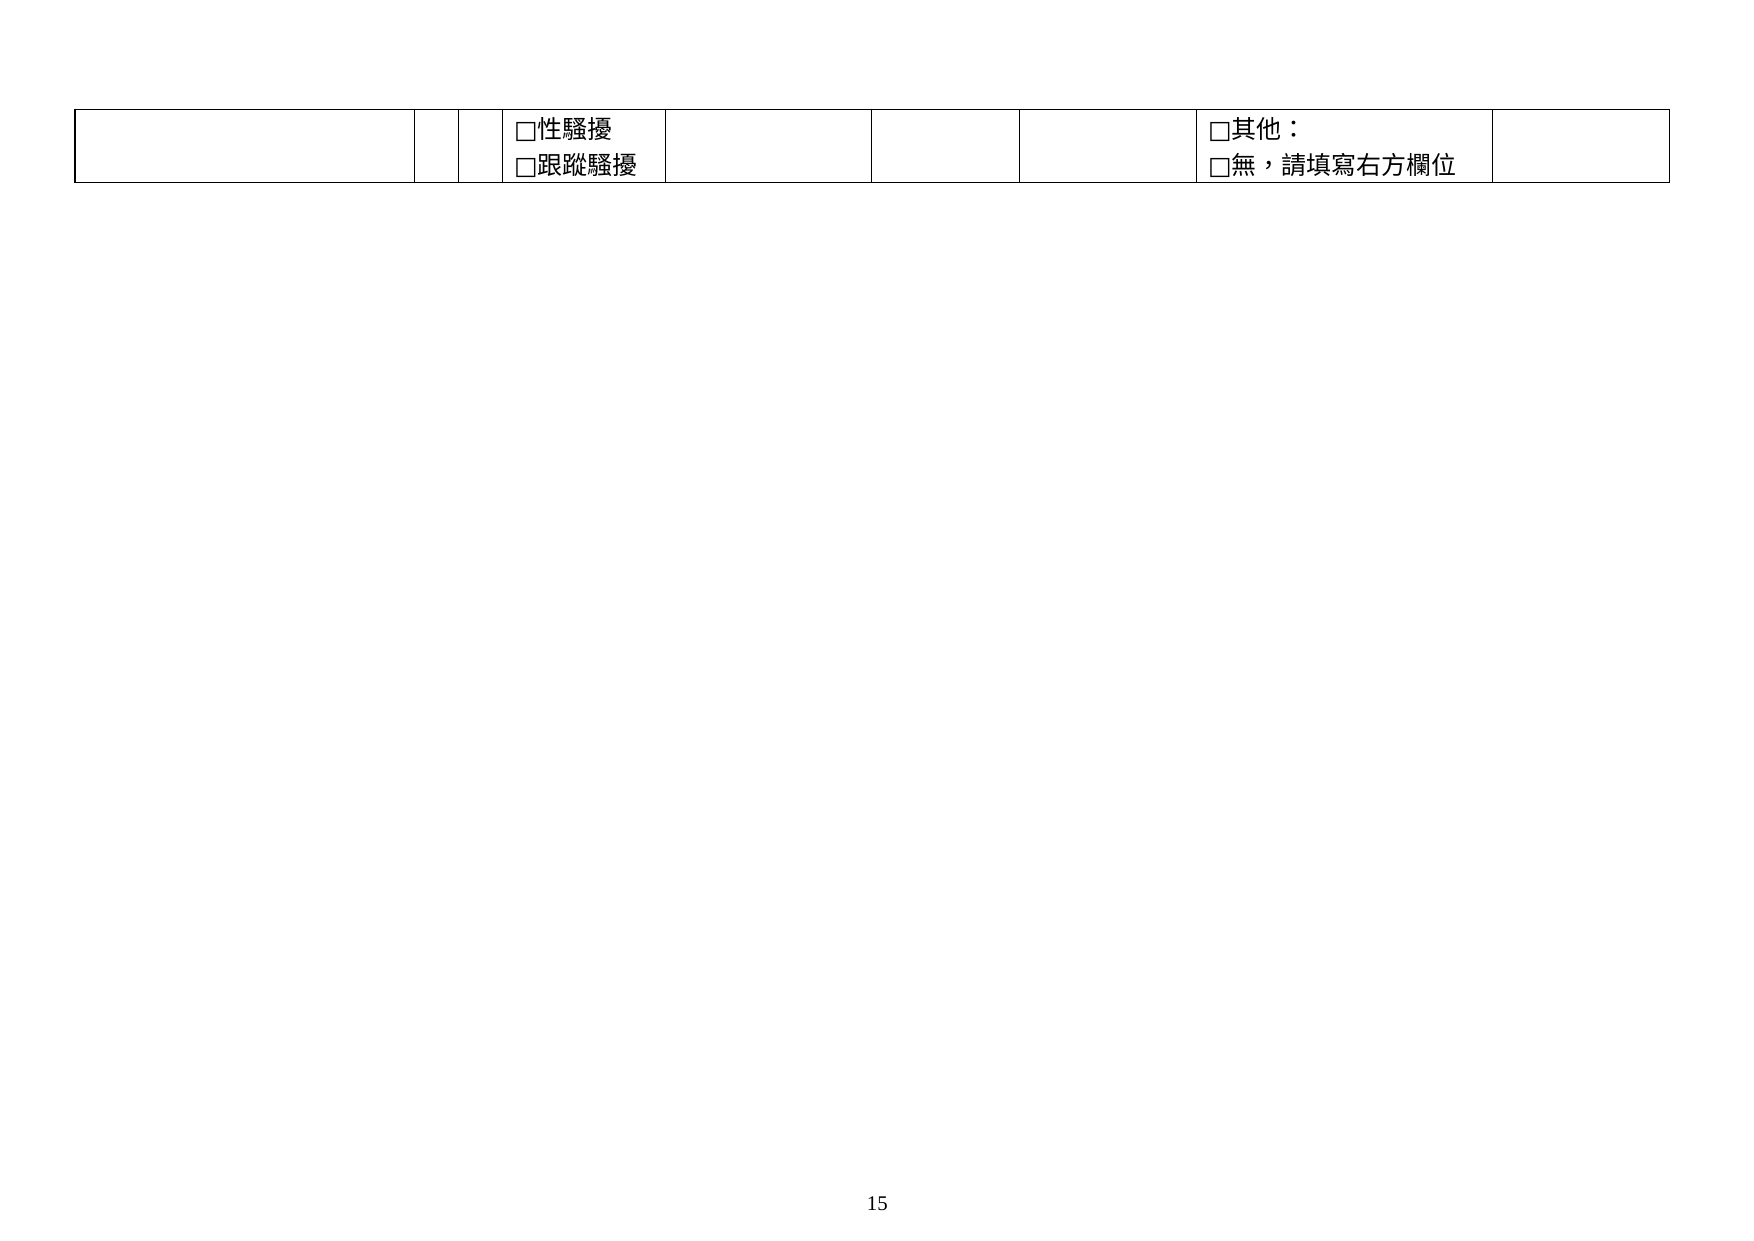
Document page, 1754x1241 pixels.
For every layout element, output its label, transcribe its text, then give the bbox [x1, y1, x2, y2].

table_cell [415, 110, 458, 182]
table_cell [666, 110, 871, 182]
table_cell [1020, 110, 1196, 182]
table_cell [76, 110, 414, 182]
table_cell [459, 110, 502, 182]
table_cell □其他： □無，請填寫右方欄位 [1197, 110, 1492, 182]
table_cell [872, 110, 1019, 182]
table_cell [1493, 110, 1669, 182]
table_cell □性騷擾 □跟蹤騷擾 [503, 110, 665, 182]
